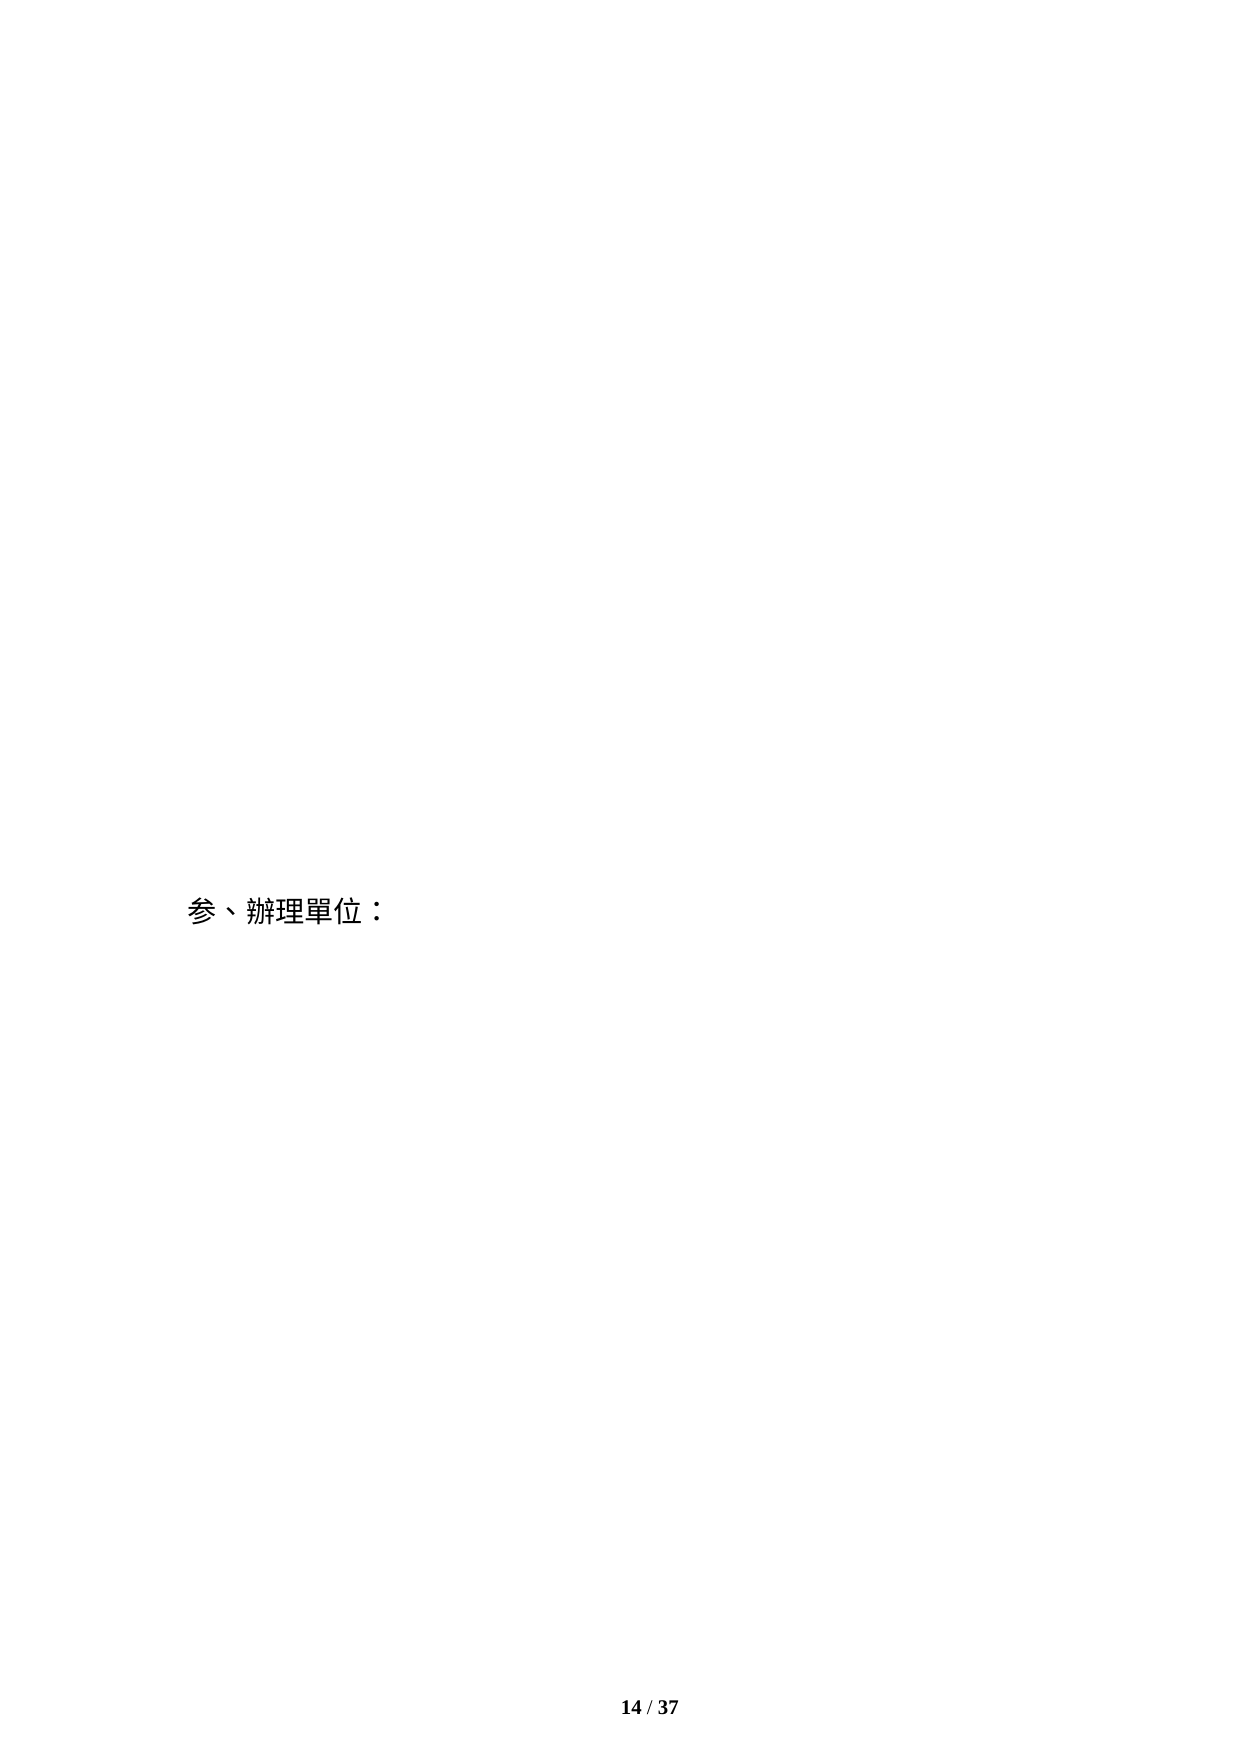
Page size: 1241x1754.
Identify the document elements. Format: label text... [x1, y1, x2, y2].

text 参、辦理單位： [187, 868, 1106, 930]
